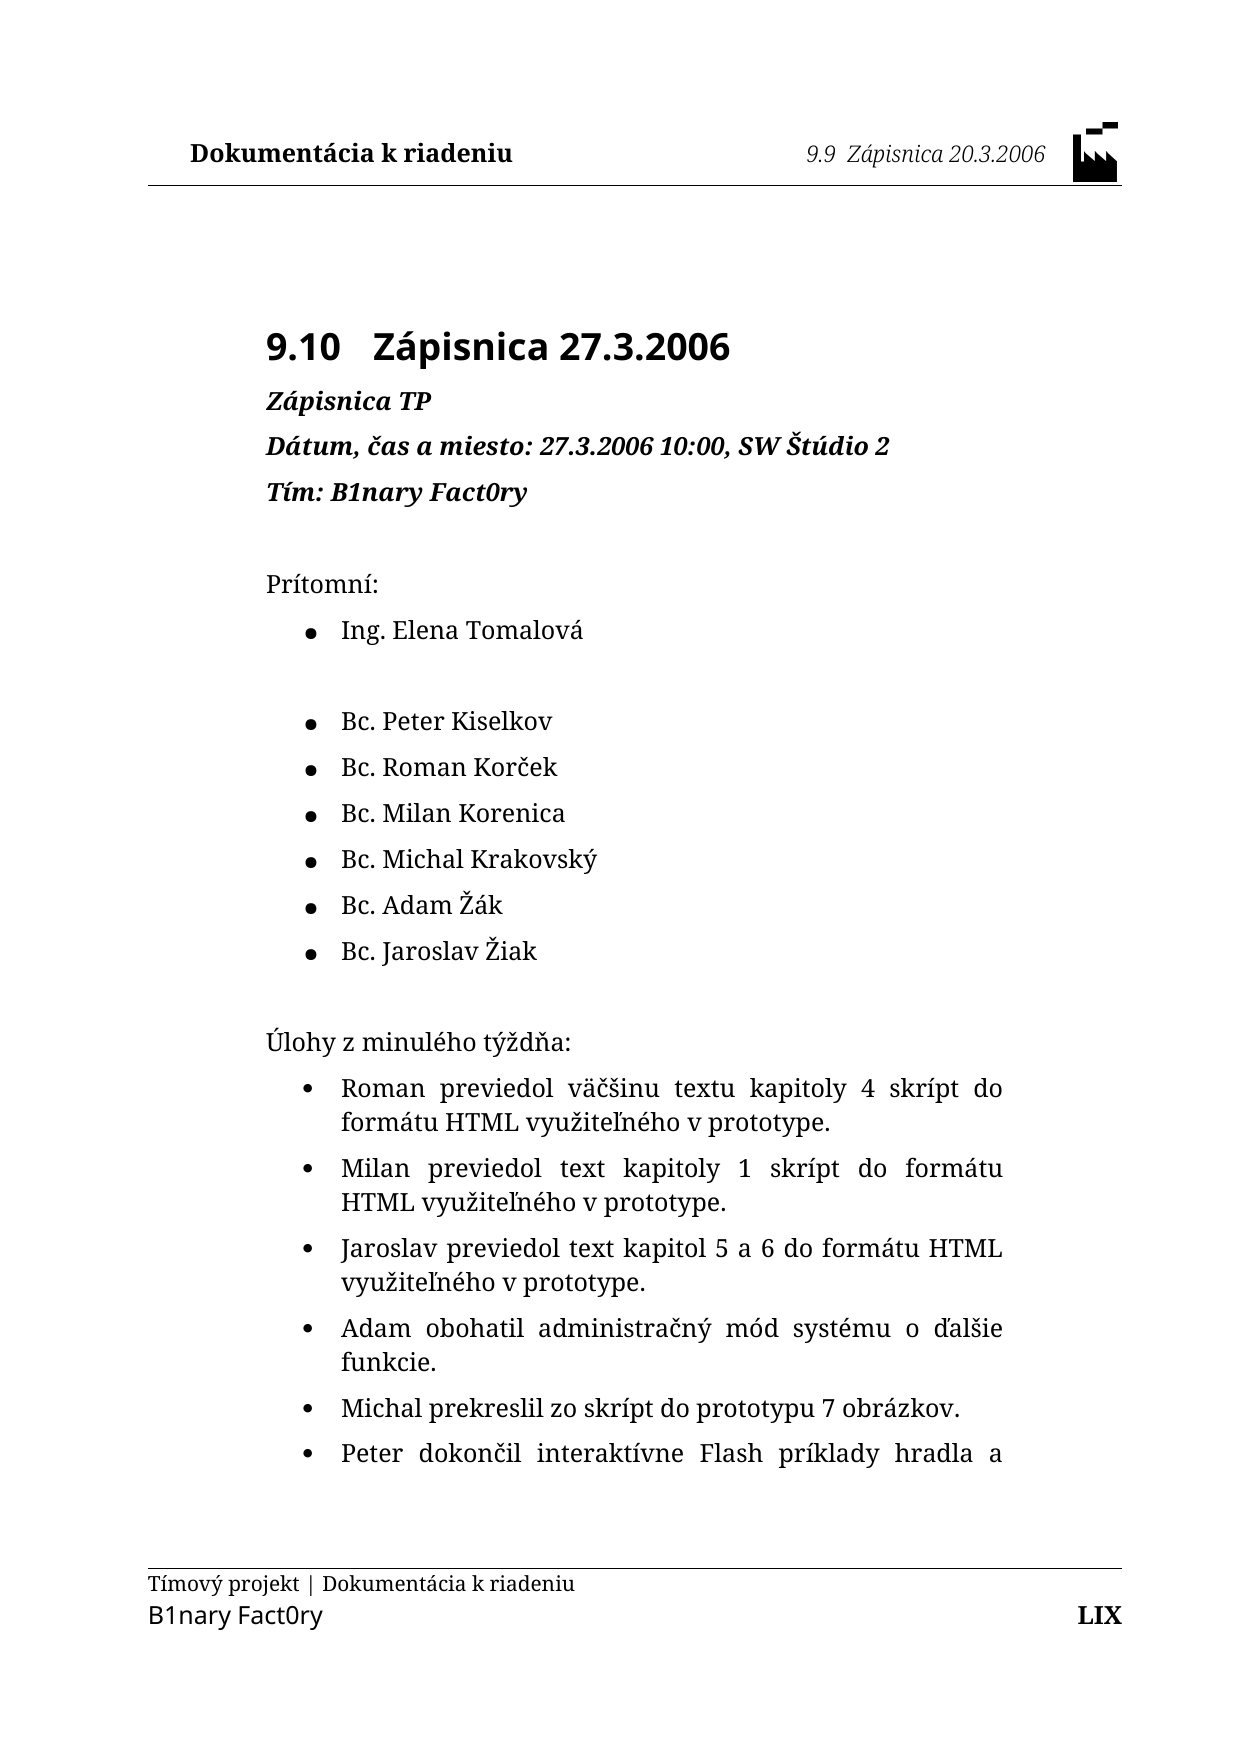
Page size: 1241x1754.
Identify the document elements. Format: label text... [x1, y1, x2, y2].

text Prítomní: [266, 567, 1004, 601]
picture [1073, 122, 1118, 182]
subtitle Zápisnica 27.3.2006 [266, 320, 1004, 371]
text Dátum, čas a miesto: 27.3.2006 10:00, SW Štúdio 2 [266, 429, 1004, 463]
list Roman previedol väčšinu textu kapitoly 4 skrípt do formátu HTML využiteľného v prototype. [303, 1071, 1004, 1139]
list Bc. Milan Korenica [303, 796, 1004, 830]
list Peter dokončil interaktívne Flash príklady hradla a [303, 1436, 1004, 1470]
list Milan previedol text kapitoly 1 skrípt do formátu HTML využiteľného v prototype. [303, 1151, 1004, 1219]
list Ing. Elena Tomalová [303, 612, 1004, 646]
list Bc. Peter Kiselkov [303, 704, 1004, 738]
list Bc. Adam Žák [303, 887, 1004, 921]
list Bc. Jaroslav Žiak [303, 933, 1004, 967]
list Adam obohatil administračný mód systému o ďalšie funkcie. [303, 1310, 1004, 1378]
list Michal prekreslil zo skrípt do prototypu 7 obrázkov. [303, 1390, 1004, 1424]
text Úlohy z minulého týždňa: [266, 1025, 1004, 1059]
text Zápisnica TP [266, 383, 1004, 417]
text Tím: B1nary Fact0ry [266, 475, 1004, 509]
list Bc. Michal Krakovský [303, 842, 1004, 876]
list Jaroslav previedol text kapitol 5 a 6 do formátu HTML využiteľného v prototype. [303, 1231, 1004, 1299]
list Bc. Roman Korček [303, 750, 1004, 784]
